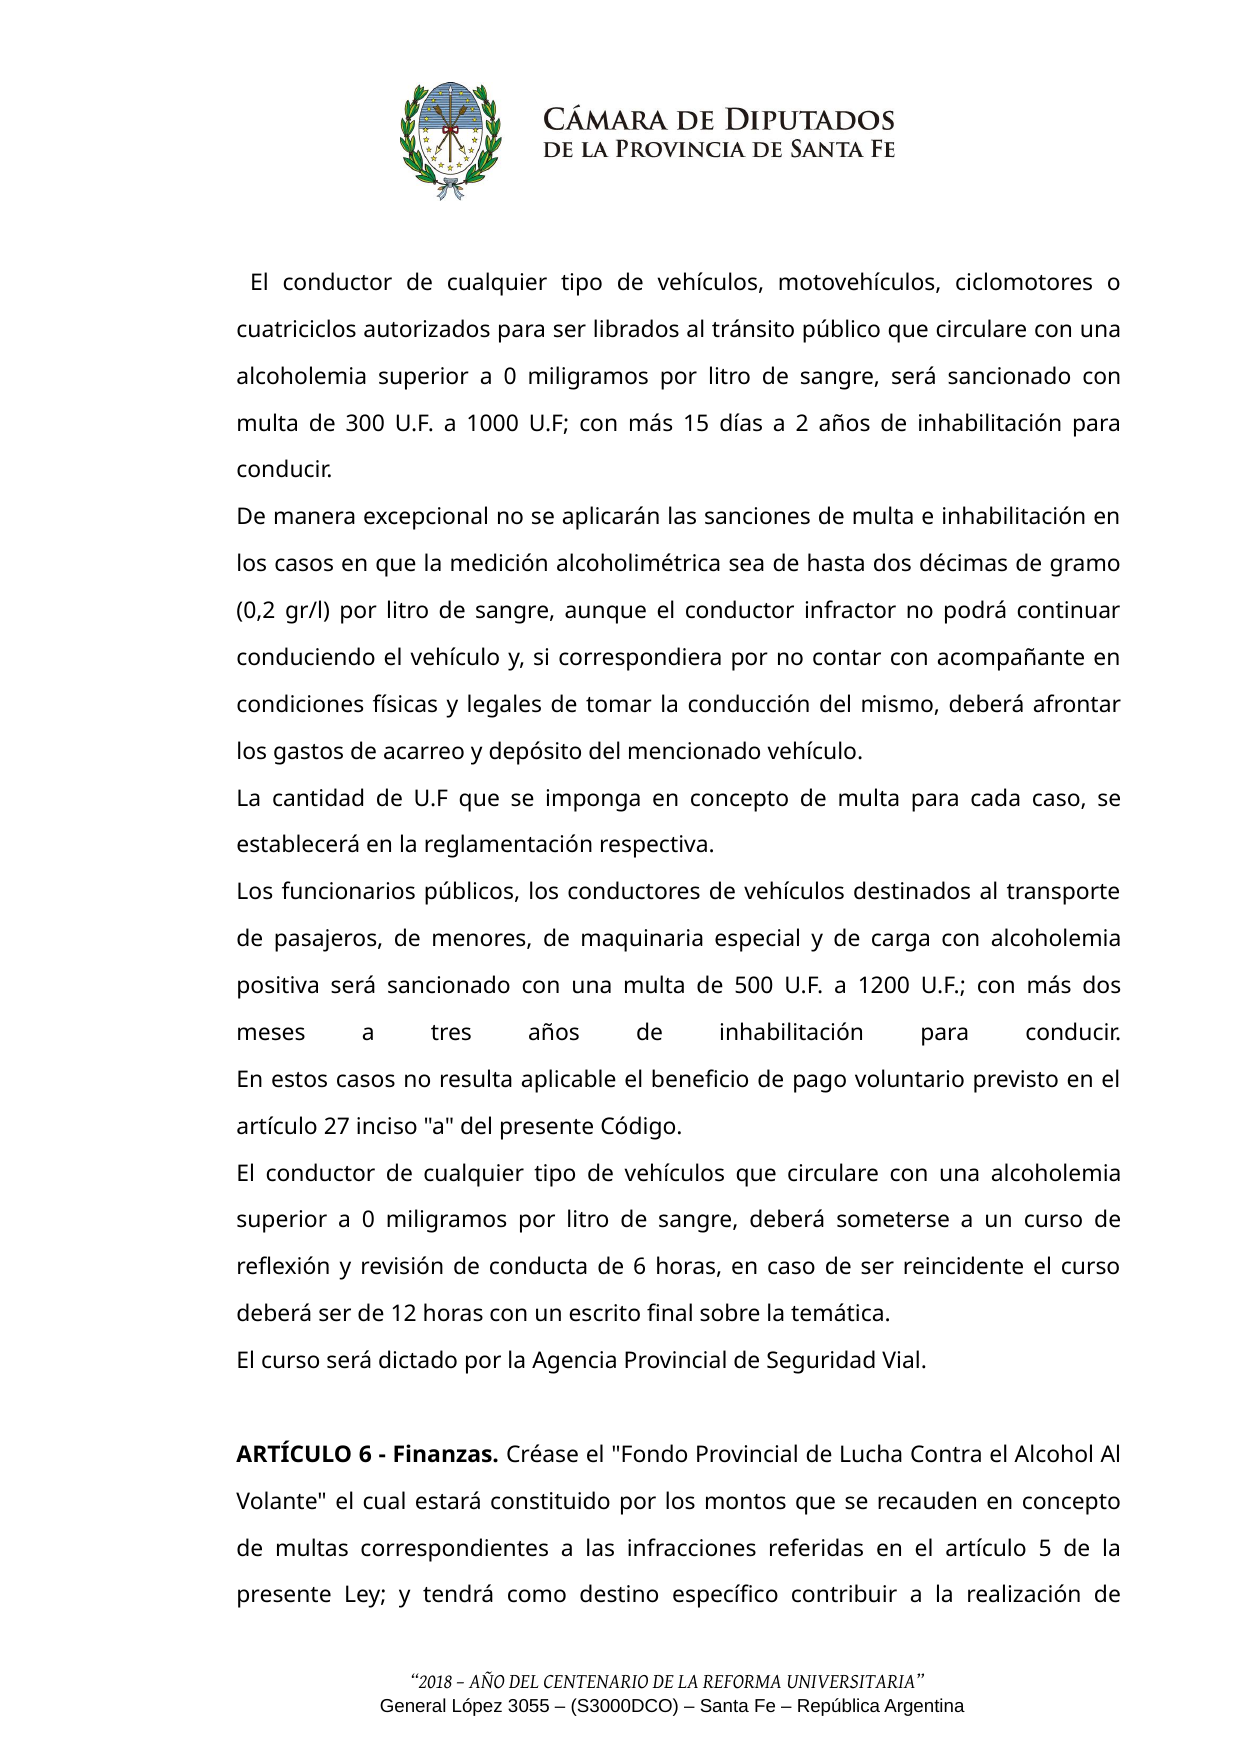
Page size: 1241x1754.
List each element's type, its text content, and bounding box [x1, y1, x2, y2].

text De manera excepcional no se aplicarán las sanciones de multa e inhabilitación en los casos en que la medición alcoholimétrica sea de hasta dos décimas de gramo (0,2 gr/l) por litro de sangre, aunque el conductor infractor no podrá continuar conduciendo el vehículo y, si correspondiera por no contar con acompañante en condiciones físicas y legales de tomar la conducción del mismo, deberá afrontar los gastos de acarreo y depósito del mencionado vehículo. [236, 500, 1122, 766]
text El conductor de cualquier tipo de vehículos, motovehículos, ciclomotores o cuatriciclos autorizados para ser librados al tránsito público que circulare con una alcoholemia superior a 0 miligramos por litro de sangre, será sancionado con multa de 300 U.F. a 1000 U.F; con más 15 días a 2 años de inhabilitación para conducir. [236, 266, 1122, 484]
list El curso será dictado por la Agencia Provincial de Seguridad Vial. [236, 1344, 1122, 1375]
text ARTÍCULO 6 - Finanzas. Créase el "Fondo Provincial de Lucha Contra el Alcohol Al Volante" el cual estará constituido por los montos que se recauden en concepto de multas correspondientes a las infracciones referidas en el artículo 5 de la presente Ley; y tendrá como destino específico contribuir a la realización de [236, 1438, 1122, 1609]
text Los funcionarios públicos, los conductores de vehículos destinados al transporte de pasajeros, de menores, de maquinaria especial y de carga con alcoholemia positiva será sancionado con una multa de 500 U.F. a 1200 U.F.; con más dos meses a tres años de inhabilitación para conducir. En estos casos no resulta aplicable el beneficio de pago voluntario previsto en el artículo 27 inciso "a" del presente Código. [236, 875, 1122, 1141]
text La cantidad de U.F que se imponga en concepto de multa para cada caso, se establecerá en la reglamentación respectiva. [236, 781, 1122, 859]
picture [400, 82, 895, 205]
text El conductor de cualquier tipo de vehículos que circulare con una alcoholemia superior a 0 miligramos por litro de sangre, deberá someterse a un curso de reflexión y revisión de conducta de 6 horas, en caso de ser reincidente el curso deberá ser de 12 horas con un escrito final sobre la temática. [236, 1156, 1122, 1328]
